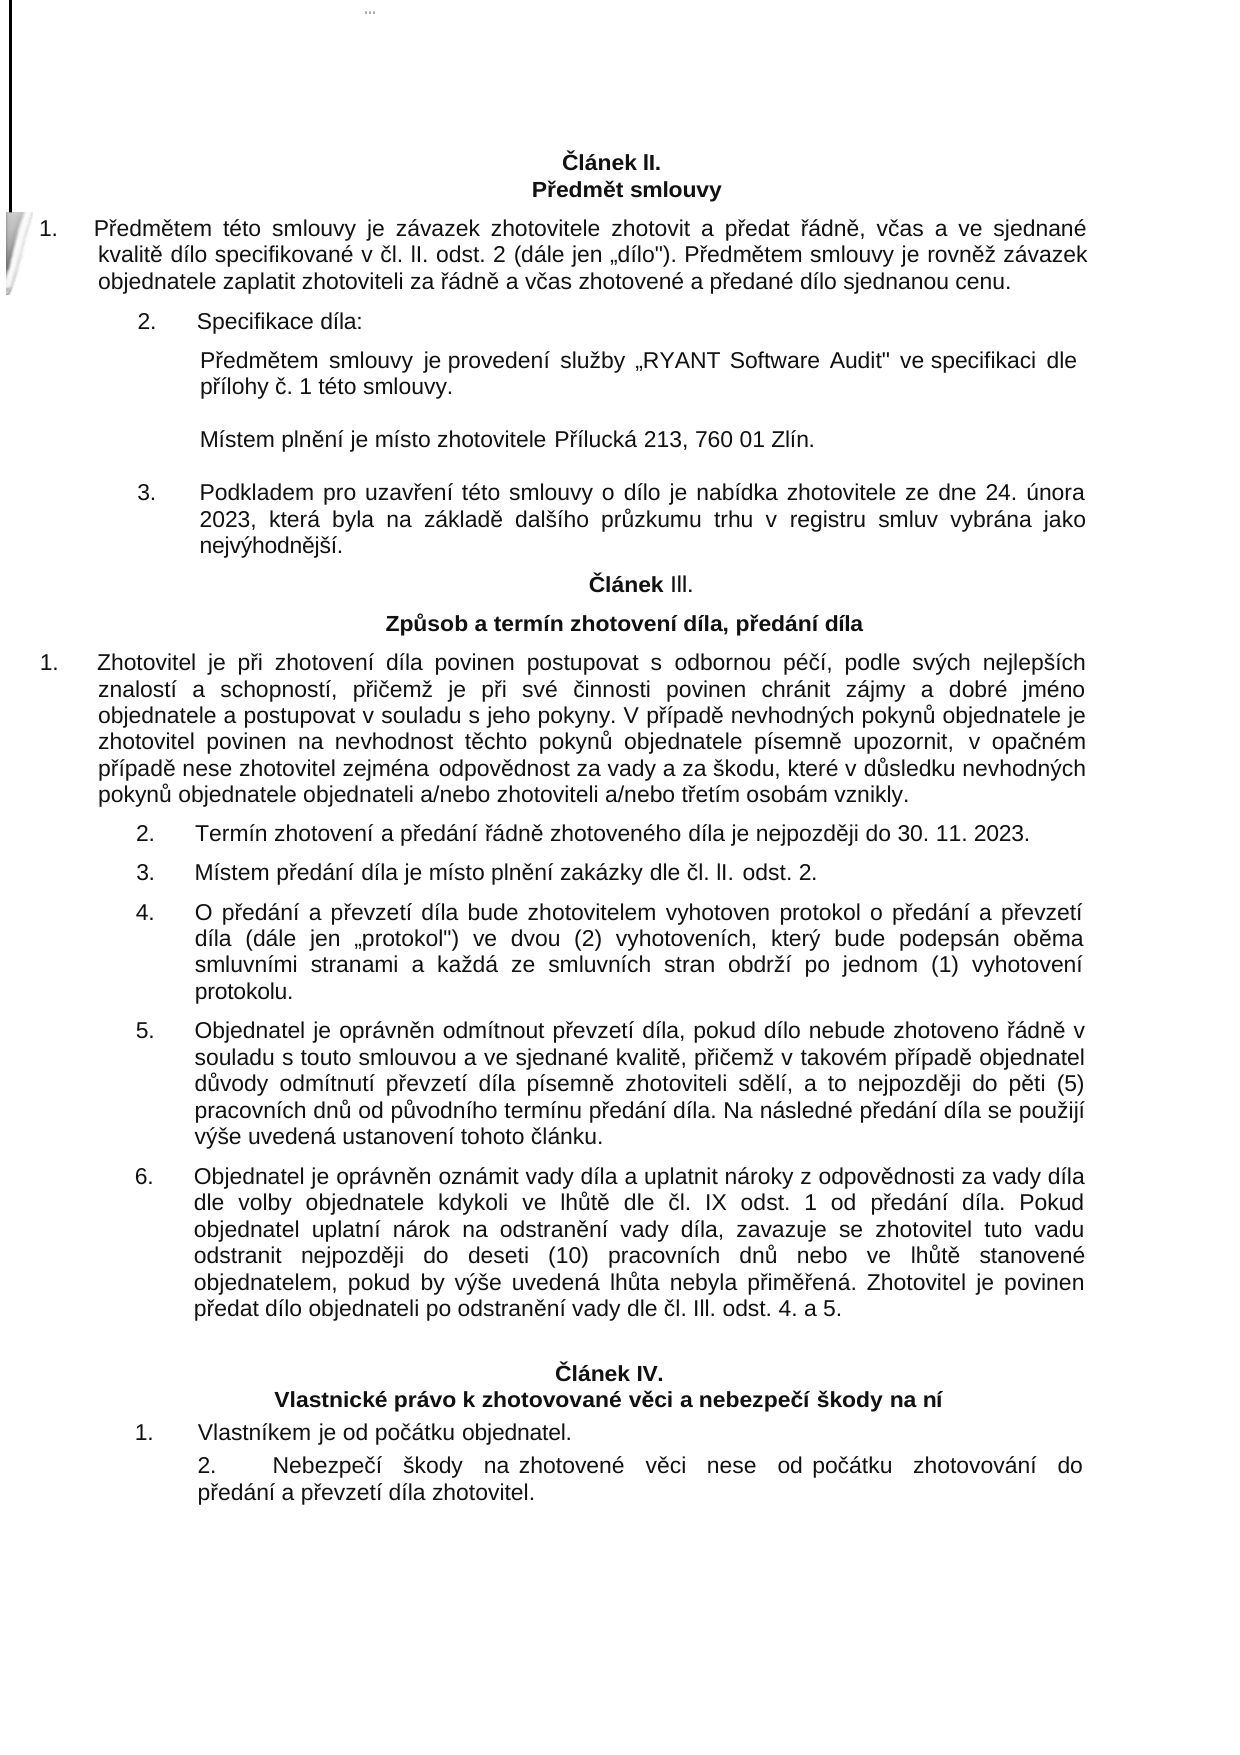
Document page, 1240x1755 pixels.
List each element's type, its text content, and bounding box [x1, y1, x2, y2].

list Specifikace díla: [137, 308, 1108, 334]
list Termín zhotovení a předání řádně zhotoveného díla je nejpozději do 30. 11. 2023. [136, 820, 1108, 846]
text Článek IV. [135, 1361, 1083, 1386]
list Vlastníkem je od počátku objednatel. [134, 1419, 1108, 1445]
text Místem plnění je místo zhotovitele Přílucká 213, 760 01 Zlín. [199, 426, 1108, 452]
list Objednatel je oprávněn odmítnout převzetí díla, pokud dílo nebude zhotoveno řádně v souladu s touto smlouvou a ve sjednané kvalitě, přičemž v takovém případě objednatel důvody odmítnutí převzetí díla písemně zhotoviteli sdělí, a to nejpozději do pěti (5) pracovních dnů od původního termínu předání díla. Na následné předání díla se použijí výše uvedená ustanovení tohoto článku. [136, 1017, 1085, 1149]
list Podkladem pro uzavření této smlouvy o dílo je nabídka zhotovitele ze dne 24. února 2023, která byla na základě dalšího průzkumu trhu v registru smluv vybrána jako nejvýhodnější. [137, 479, 1086, 558]
list Objednatel je oprávněn oznámit vady díla a uplatnit nároky z odpovědnosti za vady díla dle volby objednatele kdykoli ve lhůtě dle čl. IX odst. 1 od předání díla. Pokud objednatel uplatní nárok na odstranění vady díla, zavazuje se zhotovitel tuto vadu odstranit nejpozději do deseti (10) pracovních dnů nebo ve lhůtě stanovené objednatelem, pokud by výše uvedená lhůta nebyla přiměřená. Zhotovitel je povinen předat dílo objednateli po odstranění vady dle čl. Ill. odst. 4. a 5. [134, 1163, 1085, 1321]
text Předmětem smlouvy je provedení služby „RYANT Software Audit" ve specifikaci dle přílohy č. 1 této smlouvy. [200, 347, 1108, 399]
text Článek Ill. [187, 571, 1095, 598]
text Vlastnické právo k zhotovované věci a nebezpečí škody na ní [274, 1387, 1108, 1412]
list Místem předání díla je místo plnění zakázky dle čl. lI. odst. 2. [136, 859, 1108, 886]
text Článek lI. [562, 150, 1108, 176]
list Nebezpečí škody na zhotovené věci nese od počátku zhotovování do předání a převzetí díla zhotovitel. [197, 1452, 1083, 1505]
text Předmět smlouvy [532, 177, 1108, 202]
list O předání a převzetí díla bude zhotovitelem vyhotoven protokol o předání a převzetí díla (dále jen „protokol") ve dvou (2) vyhotoveních, který bude podepsán oběma smluvními stranami a každá ze smluvních stran obdrží po jednom (1) vyhotovení protokolu. [136, 898, 1084, 1004]
list Předmětem této smlouvy je závazek zhotovitele zhotovit a předat řádně, včas a ve sjednané kvalitě dílo specifikované v čl. lI. odst. 2 (dále jen „dílo"). Předmětem smlouvy je rovněž závazek objednatele zaplatit zhotoviteli za řádně a včas zhotovené a předané dílo sjednanou cenu. [39, 215, 1088, 294]
list Zhotovitel je při zhotovení díla povinen postupovat s odbornou péčí, podle svých nejlepších znalostí a schopností, přičemž je při své činnosti povinen chránit zájmy a dobré jméno objednatele a postupovat v souladu s jeho pokyny. V případě nevhodných pokynů objednatele je zhotovitel povinen na nevhodnost těchto pokynů objednatele písemně upozornit, v opačném případě nese zhotovitel zejména odpovědnost za vady a za škodu, které v důsledku nevhodných pokynů objednatele objednateli a/nebo zhotoviteli a/nebo třetím osobám vznikly. [39, 649, 1086, 807]
text ... [364, 0, 1108, 18]
text Způsob a termín zhotovení díla, předání díla [385, 611, 1108, 636]
